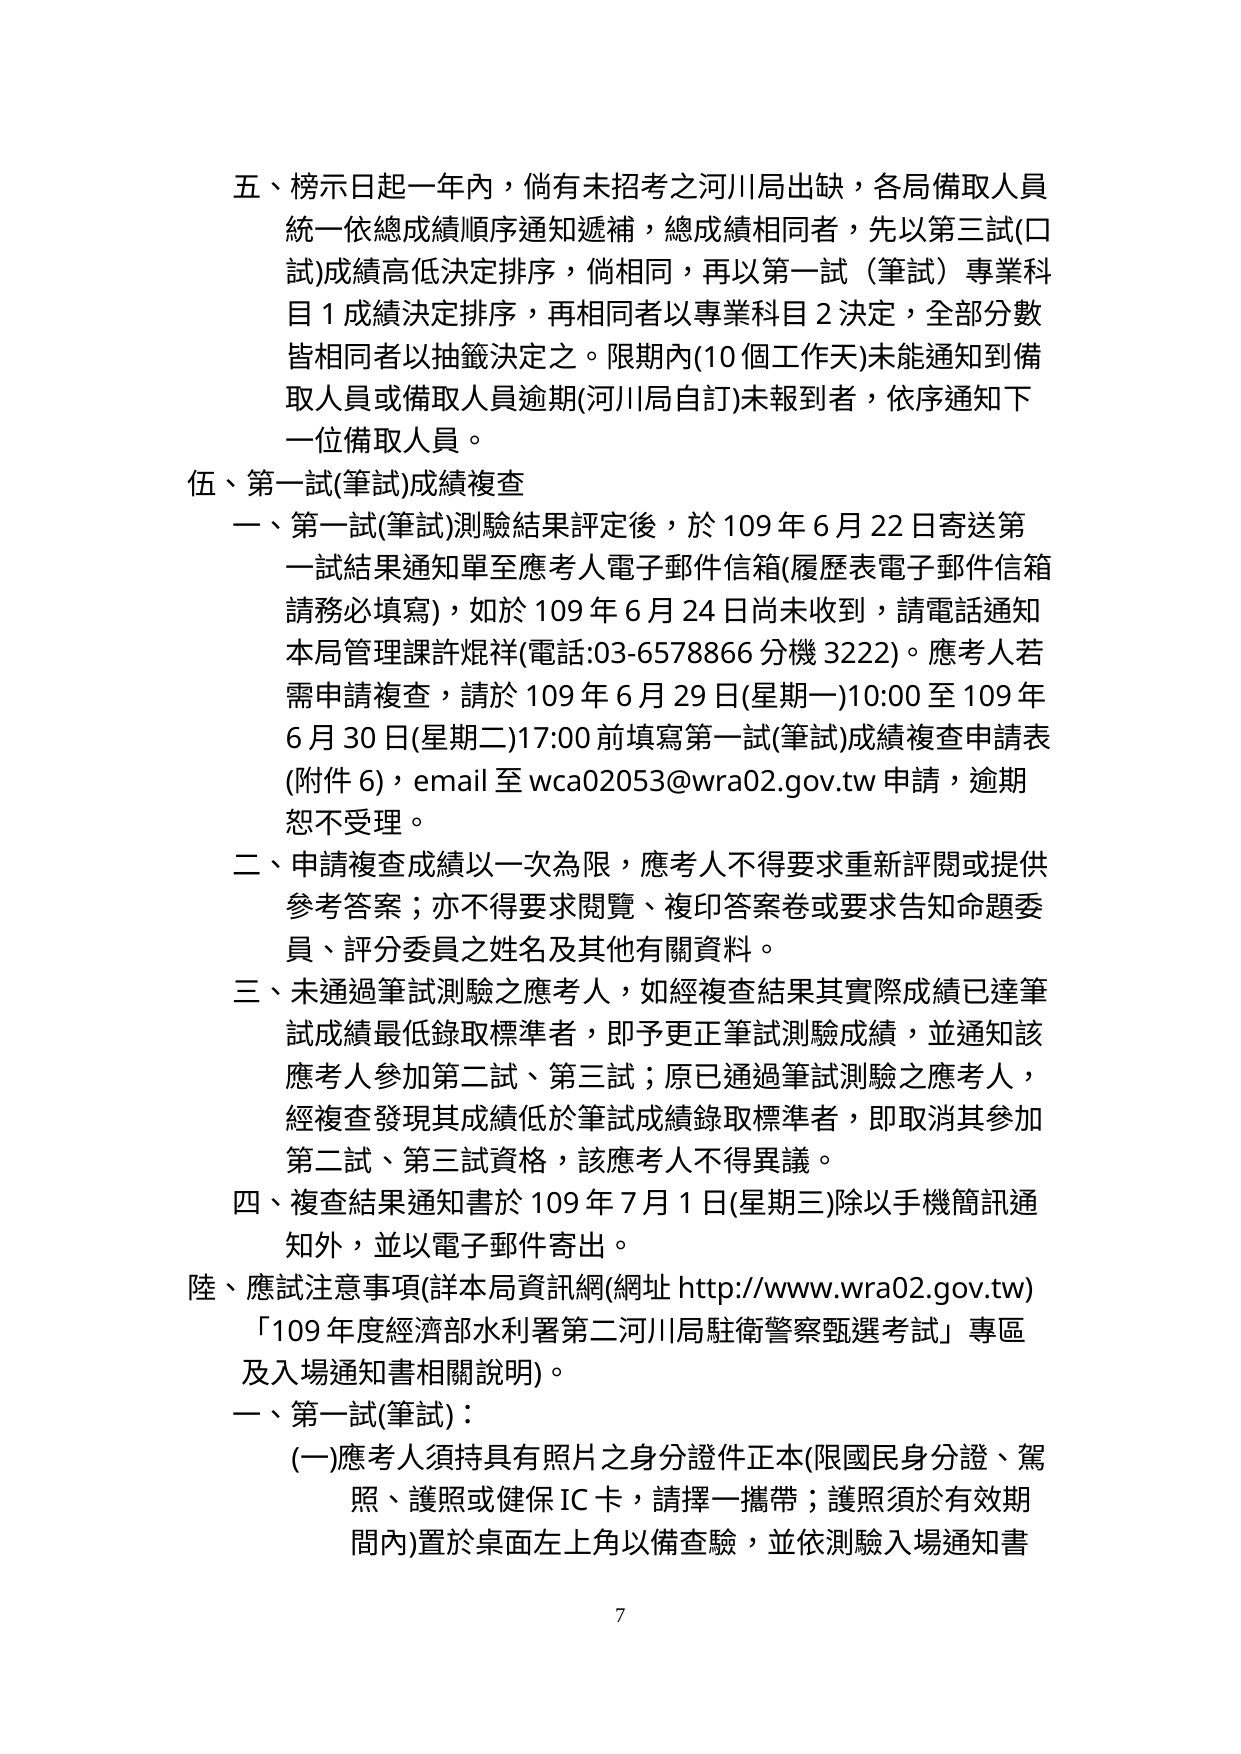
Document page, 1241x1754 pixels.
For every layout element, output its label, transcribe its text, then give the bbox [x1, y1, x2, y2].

text (一)應考人須持具有照片之身分證件正本(限國民身分證、駕照、護照或健保IC卡，請擇一攜帶；護照須於有效期間內)置於桌面左上角以備查驗，並依測驗入場通知書 [291, 1434, 1053, 1562]
text 四、複查結果通知書於109年7月1日(星期三)除以手機簡訊通知外，並以電子郵件寄出。 [232, 1180, 1053, 1265]
text 伍、第一試(筆試)成績複查 [187, 460, 1053, 503]
text 五、榜示日起一年內，倘有未招考之河川局出缺，各局備取人員統一依總成績順序通知遞補，總成績相同者，先以第三試(口試)成績高低決定排序，倘相同，再以第一試（筆試）專業科目1成績決定排序，再相同者以專業科目2決定，全部分數皆相同者以抽籤決定之。限期內(10個工作天)未能通知到備取人員或備取人員逾期(河川局自訂)未報到者，依序通知下一位備取人員。 [232, 164, 1053, 460]
text 一、第一試(筆試)測驗結果評定後，於109年6月22日寄送第一試結果通知單至應考人電子郵件信箱(履歷表電子郵件信箱請務必填寫)，如於109年6月24日尚未收到，請電話通知本局管理課許焜祥(電話:03-6578866分機3222)。應考人若需申請複查，請於109年6月29日(星期一)10:00至109年6月30日(星期二)17:00前填寫第一試(筆試)成績複查申請表(附件6)，email至wca02053@wra02.gov.tw申請，逾期恕不受理。 [232, 503, 1053, 842]
text 二、申請複查成績以一次為限，應考人不得要求重新評閱或提供參考答案；亦不得要求閱覽、複印答案卷或要求告知命題委員、評分委員之姓名及其他有關資料。 [232, 842, 1053, 969]
text 一、第一試(筆試)： [232, 1392, 1053, 1434]
text 陸、應試注意事項(詳本局資訊網(網址http://www.wra02.gov.tw)「109年度經濟部水利署第二河川局駐衛警察甄選考試」專區及入場通知書相關說明)。 [187, 1265, 1053, 1392]
text 三、未通過筆試測驗之應考人，如經複查結果其實際成績已達筆試成績最低錄取標準者，即予更正筆試測驗成績，並通知該應考人參加第二試、第三試；原已通過筆試測驗之應考人，經複查發現其成績低於筆試成績錄取標準者，即取消其參加第二試、第三試資格，該應考人不得異議。 [232, 969, 1053, 1180]
